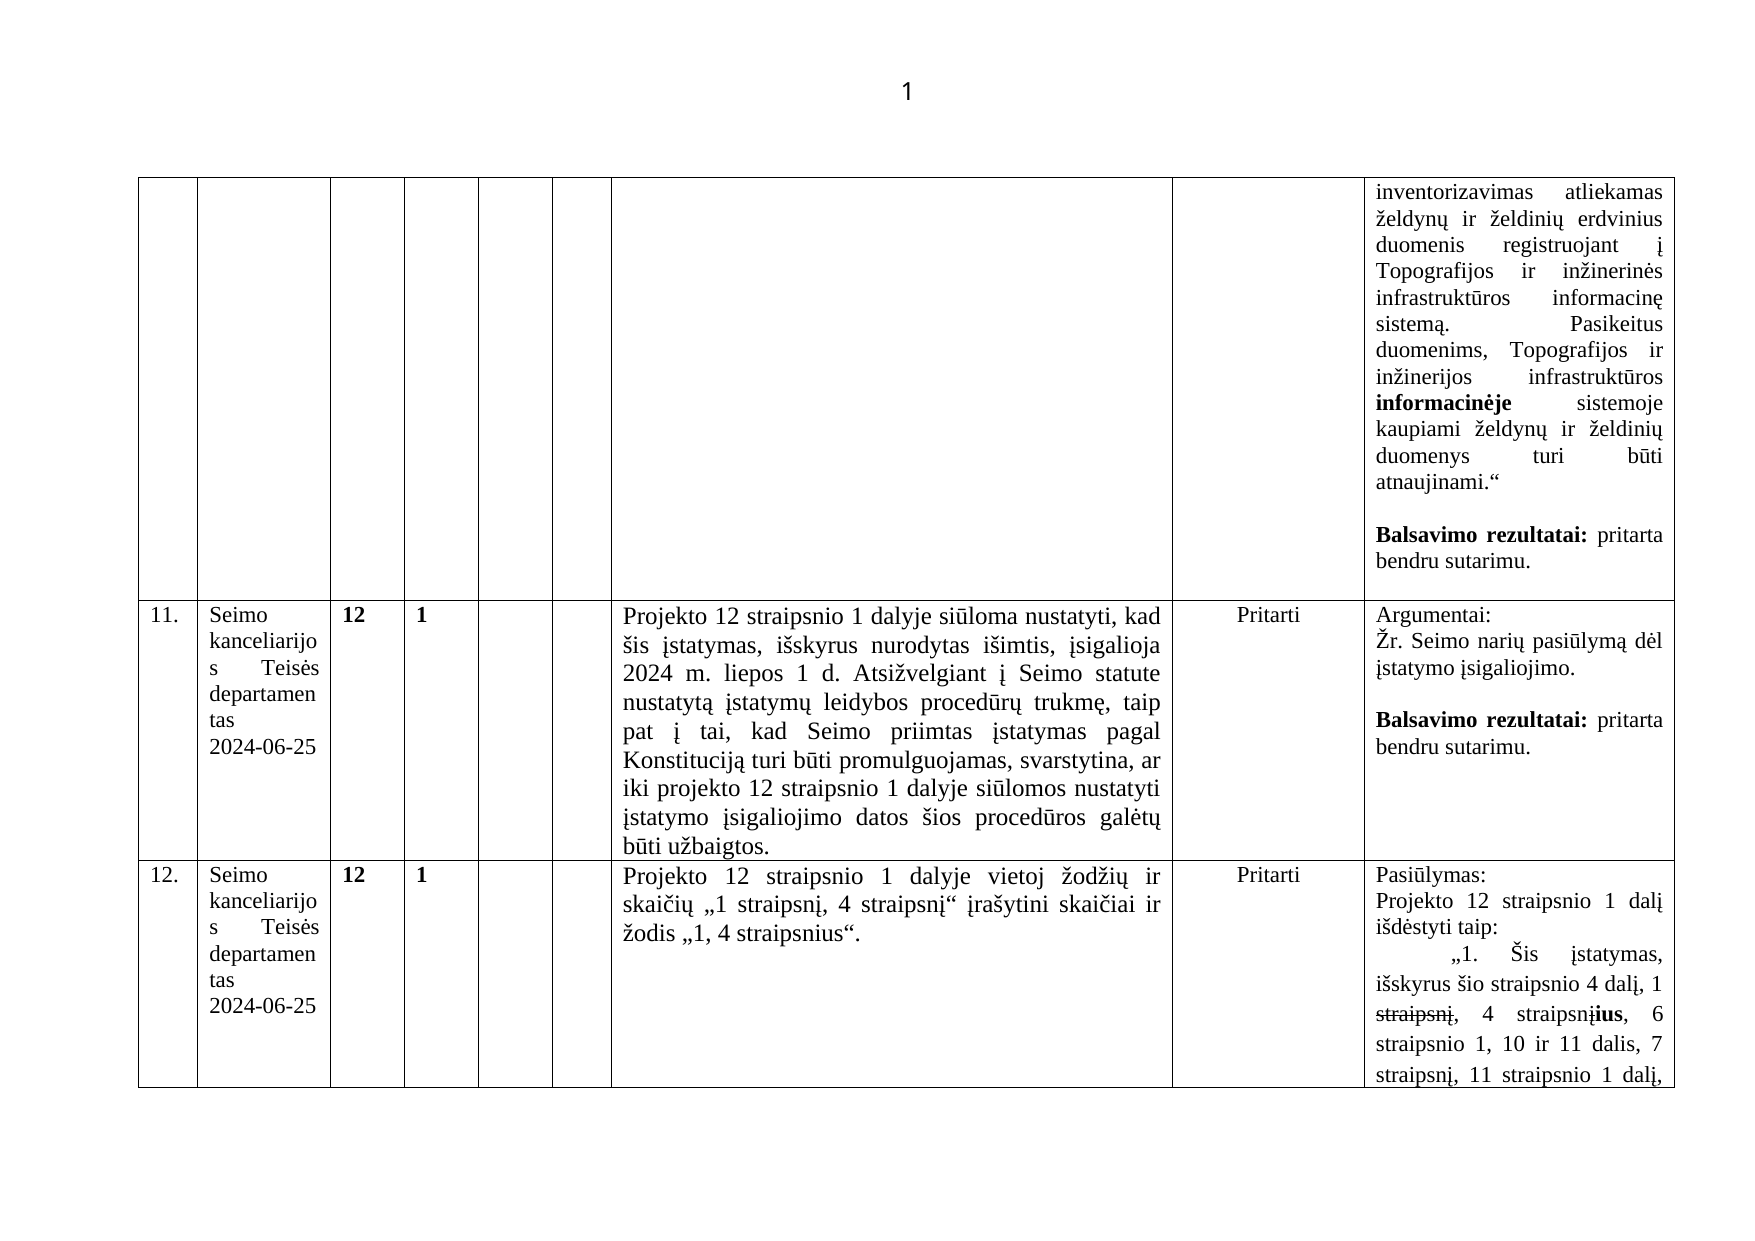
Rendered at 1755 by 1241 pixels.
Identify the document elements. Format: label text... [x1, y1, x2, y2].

table_cell [1173, 178, 1364, 600]
table_cell [553, 861, 611, 1087]
table_cell Seimo kanceliarijos Teisės departamentas 2024-06-25 [198, 601, 330, 860]
table_cell inventorizavimas atliekamas želdynų ir želdinių erdvinius duomenis registruojant į Topografijos ir inžinerinės infrastruktūros informacinę sistemą. Pasikeitus duomenims, Topografijos ir inžinerijos infrastruktūros informacinėje sistemoje kaupiami želdynų ir želdinių duomenys turi būti atnaujinami.“ Balsavimo rezultatai: pritarta bendru sutarimu. [1365, 178, 1674, 600]
table_cell 12. [139, 861, 197, 1087]
table_cell 12 [331, 601, 404, 860]
table_cell [612, 178, 1172, 600]
table_cell [331, 178, 404, 600]
table_cell [139, 178, 197, 600]
table_cell [405, 178, 478, 600]
table_cell 1 [405, 601, 478, 860]
table_cell [198, 178, 330, 600]
table_cell [553, 601, 611, 860]
table_cell Projekto 12 straipsnio 1 dalyje siūloma nustatyti, kad šis įstatymas, išskyrus nurodytas išimtis, įsigalioja 2024 m. liepos 1 d. Atsižvelgiant į Seimo statute nustatytą įstatymų leidybos procedūrų trukmę, taip pat į tai, kad Seimo priimtas įstatymas pagal Konstituciją turi būti promulguojamas, svarstytina, ar iki projekto 12 straipsnio 1 dalyje siūlomos nustatyti įstatymo įsigaliojimo datos šios procedūros galėtų būti užbaigtos. [612, 601, 1172, 860]
table_cell [553, 178, 611, 600]
table_cell Pasiūlymas: Projekto 12 straipsnio 1 dalį išdėstyti taip: „1. Šis įstatymas, išskyrus šio straipsnio 4 dalį, 1 straipsnį, 4 straipsnįius, 6 straipsnio 1, 10 ir 11 dalis, 7 straipsnį, 11 straipsnio 1 dalį, [1365, 861, 1674, 1087]
table_cell [479, 861, 552, 1087]
table_cell Pritarti [1173, 601, 1364, 860]
table_cell [479, 601, 552, 860]
table_cell Argumentai: Žr. Seimo narių pasiūlymą dėl įstatymo įsigaliojimo. Balsavimo rezultatai: pritarta bendru sutarimu. [1365, 601, 1674, 860]
table_cell Projekto 12 straipsnio 1 dalyje vietoj žodžių ir skaičių „1 straipsnį, 4 straipsnį“ įrašytini skaičiai ir žodis „1, 4 straipsnius“. [612, 861, 1172, 1087]
table_cell 11. [139, 601, 197, 860]
table_cell Seimo kanceliarijos Teisės departamentas 2024-06-25 [198, 861, 330, 1087]
table_cell Pritarti [1173, 861, 1364, 1087]
table_cell [479, 178, 552, 600]
table_cell 1 [405, 861, 478, 1087]
table_cell 12 [331, 861, 404, 1087]
